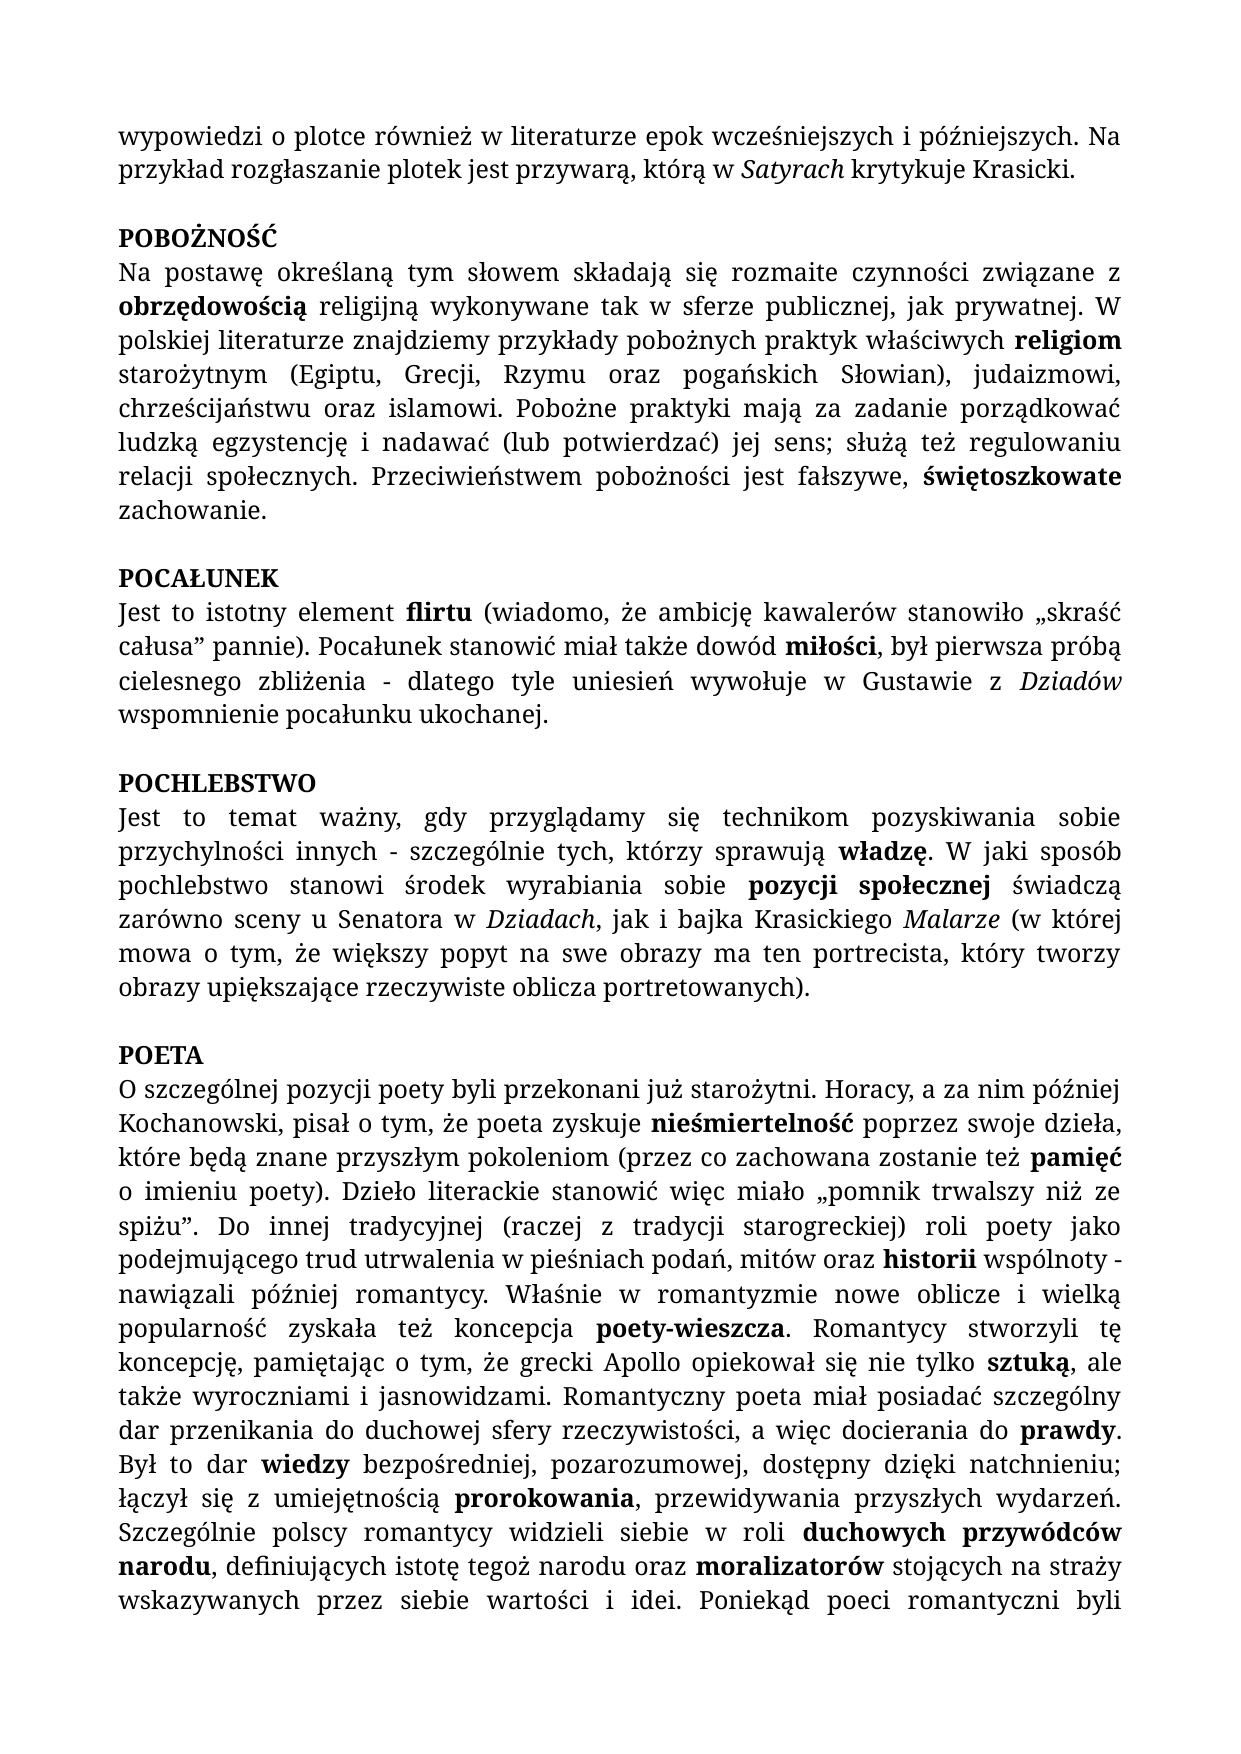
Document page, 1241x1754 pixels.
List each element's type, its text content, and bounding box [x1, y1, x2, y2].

text O szczególnej pozycji poety byli przekonani już starożytni. Horacy, a za nim później Kochanowski, pisał o tym, że poeta zyskuje nieśmiertelność poprzez swoje dzieła, które będą znane przyszłym pokoleniom (przez co zachowana zostanie też pamięć o imieniu poety). Dzieło literackie stanowić więc miało „pomnik trwalszy niż ze spiżu”. Do innej tradycyjnej (raczej z tradycji starogreckiej) roli poety jako podejmującego trud utrwalenia w pieśniach podań, mitów oraz historii wspólnoty - nawiązali później romantycy. Właśnie w romantyzmie nowe oblicze i wielką popularność zyskała też koncepcja poety-wieszcza. Romantycy stworzyli tę koncepcję, pamiętając o tym, że grecki Apollo opiekował się nie tylko sztuką, ale także wyroczniami i jasnowidzami. Romantyczny poeta miał posiadać szczególny dar przenikania do duchowej sfery rzeczywistości, a więc docierania do prawdy. Był to dar wiedzy bezpośredniej, pozarozumowej, dostępny dzięki natchnieniu; łączył się z umiejętnością prorokowania, przewidywania przyszłych wydarzeń. Szczególnie polscy romantycy widzieli siebie w roli duchowych przywódców narodu, definiujących istotę tegoż narodu oraz moralizatorów stojących na straży wskazywanych przez siebie wartości i idei. Poniekąd poeci romantyczni byli [118, 1072, 1122, 1617]
text POCAŁUNEK [118, 561, 1122, 595]
text POCHLEBSTWO [118, 765, 1122, 799]
text Jest to temat ważny, gdy przyglądamy się technikom pozyskiwania sobie przychylności innych - szczególnie tych, którzy sprawują władzę. W jaki sposób pochlebstwo stanowi środek wyrabiania sobie pozycji społecznej świadczą zarówno sceny u Senatora w Dziadach, jak i bajka Krasickiego Malarze (w której mowa o tym, że większy popyt na swe obrazy ma ten portrecista, który tworzy obrazy upiększające rzeczywiste oblicza portretowanych). [118, 799, 1122, 1004]
text wypowiedzi o plotce również w literaturze epok wcześniejszych i późniejszych. Na przykład rozgłaszanie plotek jest przywarą, którą w Satyrach krytykuje Krasicki. [118, 118, 1122, 186]
text POETA [118, 1038, 1122, 1072]
text Na postawę określaną tym słowem składają się rozmaite czynności związane z obrzędowością religijną wykonywane tak w sferze publicznej, jak prywatnej. W polskiej literaturze znajdziemy przykłady pobożnych praktyk właściwych religiom starożytnym (Egiptu, Grecji, Rzymu oraz pogańskich Słowian), judaizmowi, chrześcijaństwu oraz islamowi. Pobożne praktyki mają za zadanie porządkować ludzką egzystencję i nadawać (lub potwierdzać) jej sens; służą też regulowaniu relacji społecznych. Przeciwieństwem pobożności jest fałszywe, świętoszkowate zachowanie. [118, 254, 1122, 527]
text POBOŻNOŚĆ [118, 220, 1122, 254]
text Jest to istotny element flirtu (wiadomo, że ambicję kawalerów stanowiło „skraść całusa” pannie). Pocałunek stanowić miał także dowód miłości, był pierwsza próbą cielesnego zbliżenia - dlatego tyle uniesień wywołuje w Gustawie z Dziadów wspomnienie pocałunku ukochanej. [118, 595, 1122, 731]
